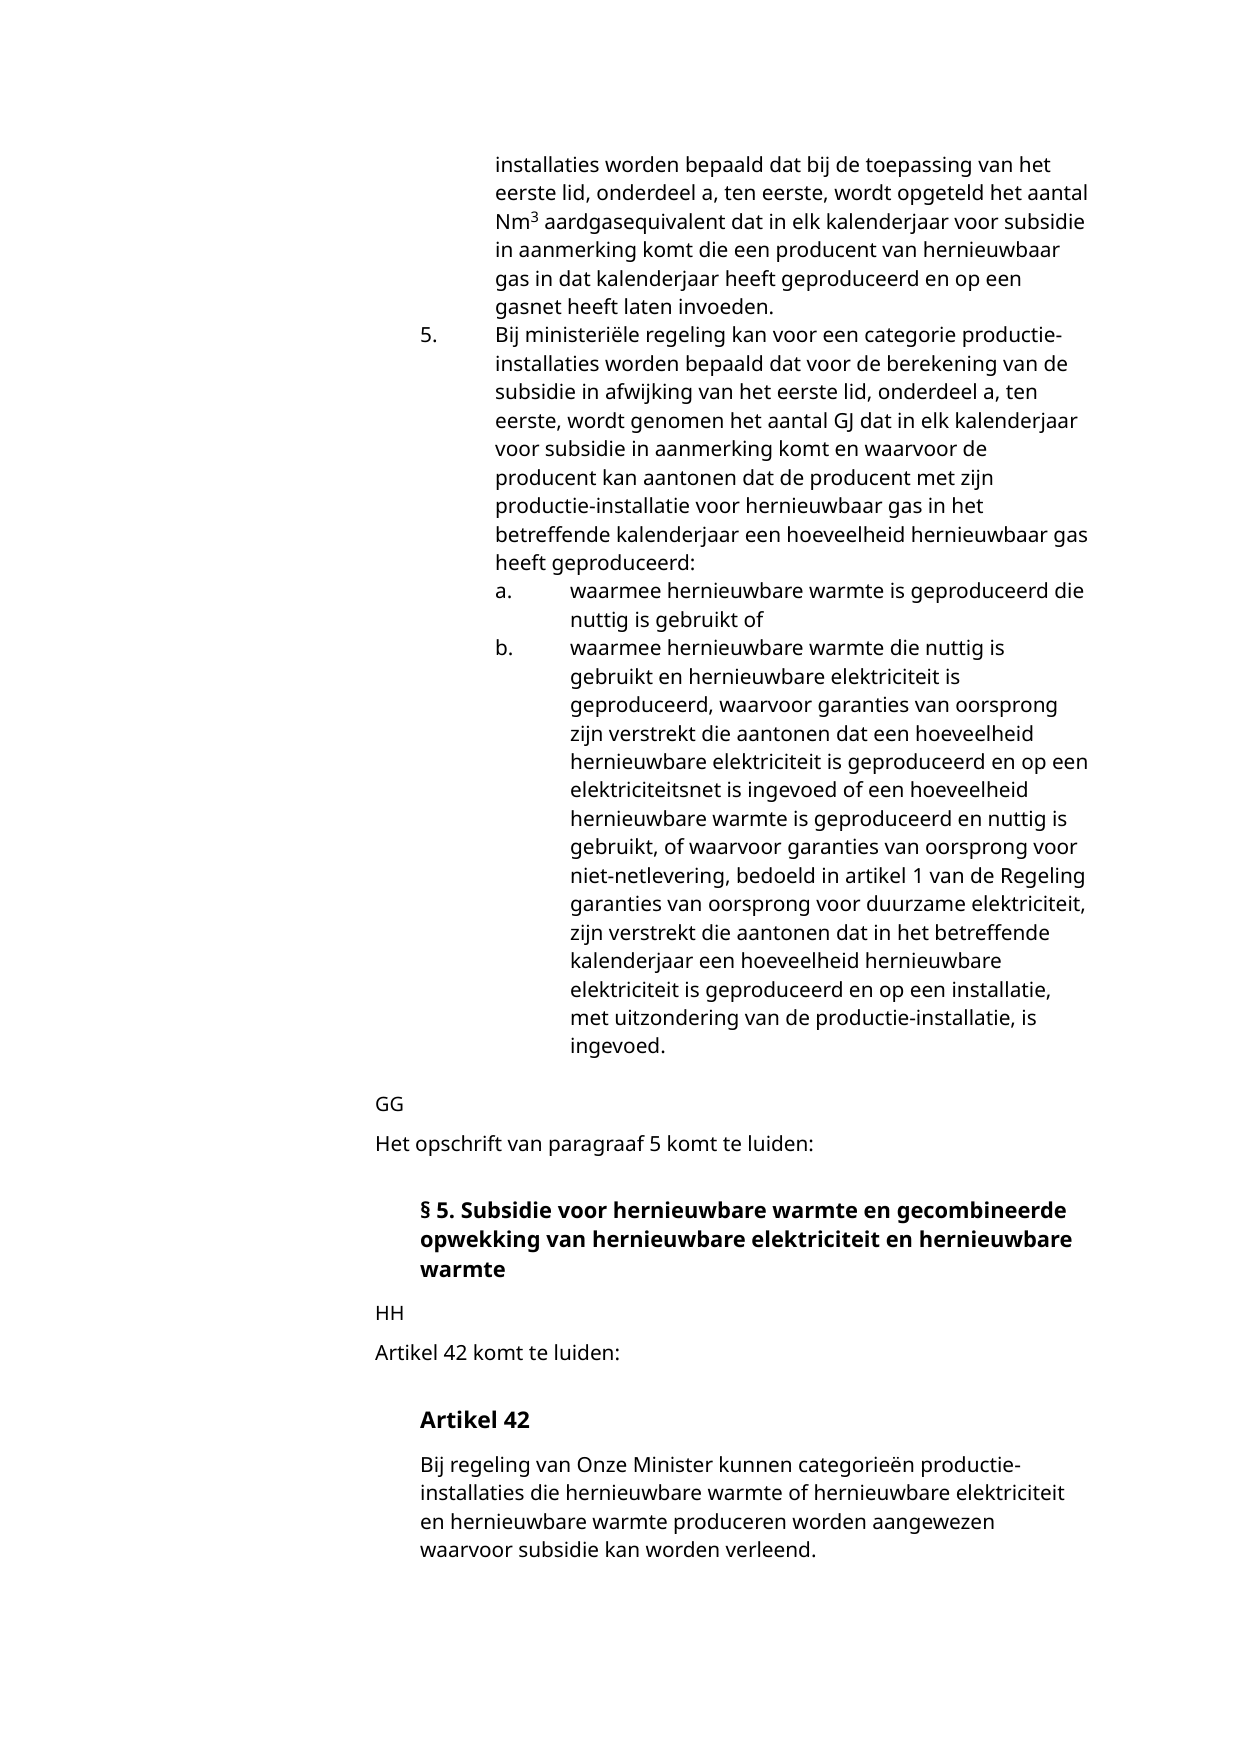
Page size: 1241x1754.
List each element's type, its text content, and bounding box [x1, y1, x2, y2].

text Bij regeling van Onze Minister kunnen categorieën productie-installaties die hernieuwbare warmte of hernieuwbare elektriciteit en hernieuwbare warmte produceren worden aangewezen waarvoor subsidie kan worden verleend. [420, 1450, 1090, 1564]
text HH [375, 1299, 1090, 1326]
text Het opschrift van paragraaf 5 komt te luiden: [375, 1129, 1090, 1157]
subtitle § 5. Subsidie voor hernieuwbare warmte en gecombineerde opwekking van hernieuwbare elektriciteit en hernieuwbare warmte [420, 1195, 1090, 1284]
text Artikel 42 komt te luiden: [375, 1338, 1090, 1366]
list Bij ministeriële regeling kan voor een categorie productie-installaties worden bepaald dat voor de berekening van de subsidie in afwijking van het eerste lid, onderdeel a, ten eerste, wordt genomen het aantal GJ dat in elk kalenderjaar voor subsidie in aanmerking komt en waarvoor de producent kan aantonen dat de producent met zijn productie-installatie voor hernieuwbaar gas in het betreffende kalenderjaar een hoeveelheid hernieuwbaar gas heeft geproduceerd: [420, 321, 1090, 577]
list waarmee hernieuwbare warmte is geproduceerd die nuttig is gebruikt of [495, 577, 1090, 633]
text GG [375, 1090, 1090, 1117]
list installaties worden bepaald dat bij de toepassing van het eerste lid, onderdeel a, ten eerste, wordt opgeteld het aantal Nm3 aardgasequivalent dat in elk kalenderjaar voor subsidie in aanmerking komt die een producent van hernieuwbaar gas in dat kalenderjaar heeft geproduceerd en op een gasnet heeft laten invoeden. [420, 150, 1090, 321]
subtitle Artikel 42 [420, 1404, 1090, 1435]
list waarmee hernieuwbare warmte die nuttig is gebruikt en hernieuwbare elektriciteit is geproduceerd, waarvoor garanties van oorsprong zijn verstrekt die aantonen dat een hoeveelheid hernieuwbare elektriciteit is geproduceerd en op een elektriciteitsnet is ingevoed of een hoeveelheid hernieuwbare warmte is geproduceerd en nuttig is gebruikt, of waarvoor garanties van oorsprong voor niet-netlevering, bedoeld in artikel 1 van de Regeling garanties van oorsprong voor duurzame elektriciteit, zijn verstrekt die aantonen dat in het betreffende kalenderjaar een hoeveelheid hernieuwbare elektriciteit is geproduceerd en op een installatie, met uitzondering van de productie-installatie, is ingevoed. [495, 633, 1090, 1060]
